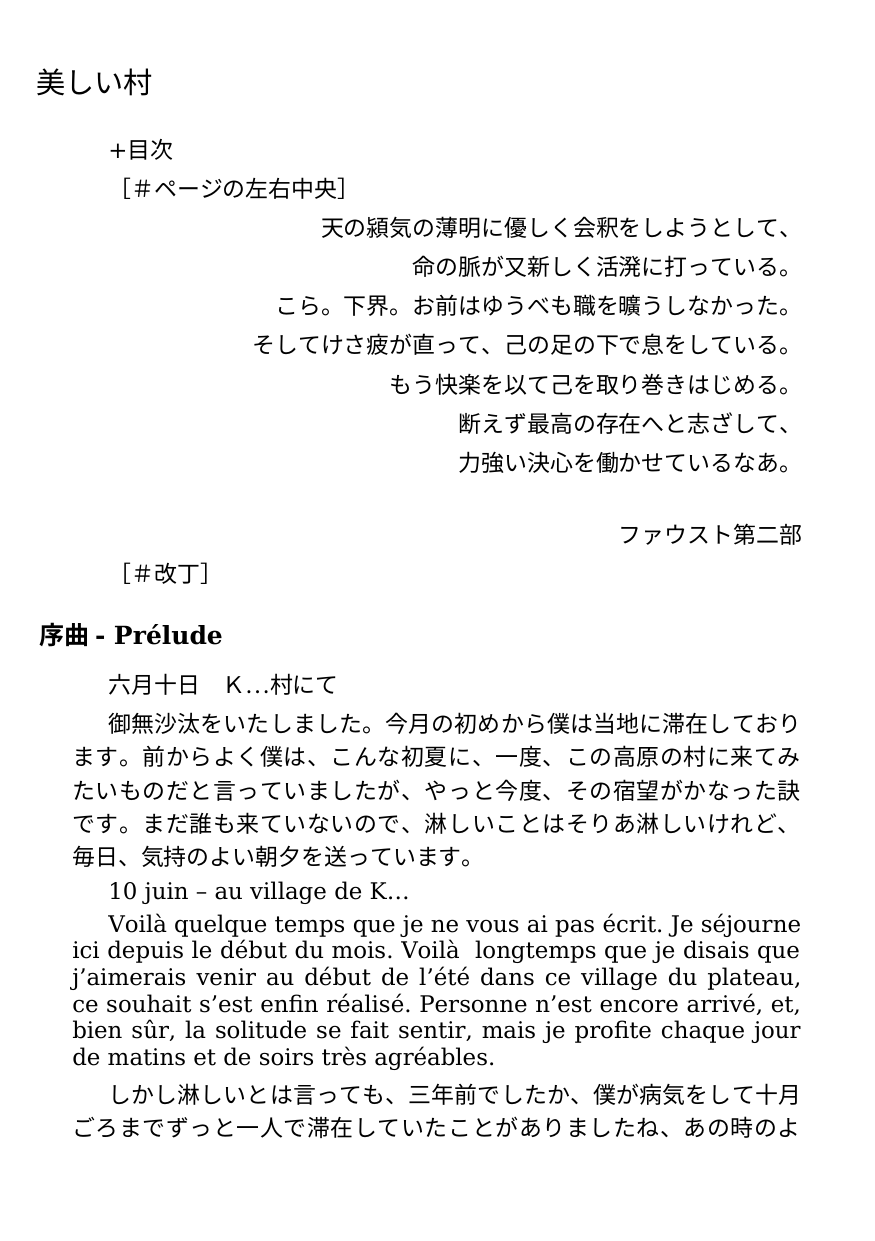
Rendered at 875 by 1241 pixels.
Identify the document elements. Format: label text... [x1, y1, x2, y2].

text ［＃ページの左右中央］ [72, 171, 802, 204]
subtitle 美しい村 [36, 60, 838, 102]
text もう快楽を以て己を取り巻きはじめる。 [72, 367, 802, 400]
text ［＃改丁］ [72, 556, 802, 589]
text 10 juin – au village de K… [72, 878, 802, 905]
text しかし淋しいとは言っても、三年前でしたか、僕が病気をして十月ごろまでずっと一人で滞在していたことがありましたね、あの時のよ [72, 1077, 802, 1143]
text 御無沙汰をいたしました。今月の初めから僕は当地に滞在しております。前からよく僕は、こんな初夏に、一度、この高原の村に来てみたいものだと言っていましたが、やっと今度、その宿望がかなった訣です。まだ誰も来ていないので、淋しいことはそりあ淋しいけれど、毎日、気持のよい朝夕を送っています。 [72, 706, 802, 872]
text 断えず最高の存在へと志ざして、 [72, 406, 802, 439]
text 天の潁気の薄明に優しく会釈をしようとして、 [72, 210, 802, 243]
text 六月十日 Ｋ…村にて [72, 667, 802, 700]
text こら。下界。お前はゆうべも職を曠うしなかった。 [72, 288, 802, 321]
text 力強い決心を働かせているなあ。 [72, 445, 802, 478]
text +目次 [72, 132, 802, 165]
text ファウスト第二部 [72, 517, 802, 550]
subtitle 序曲 - Prélude [36, 613, 838, 655]
text Voilà quelque temps que je ne vous ai pas écrit. Je séjourne ici depuis le début du mois. Voilà longtemps que je disais que j’aimerais venir au début de l’été dans ce village du plateau, ce souhait s’est enfin réalisé. Personne n’est encore arrivé, et, bien sûr, la solitude se fait sentir, mais je profite chaque jour de matins et de soirs très agréables. [72, 911, 802, 1071]
text そしてけさ疲が直って、己の足の下で息をしている。 [72, 327, 802, 361]
text 命の脈が又新しく活溌に打っている。 [72, 249, 802, 282]
